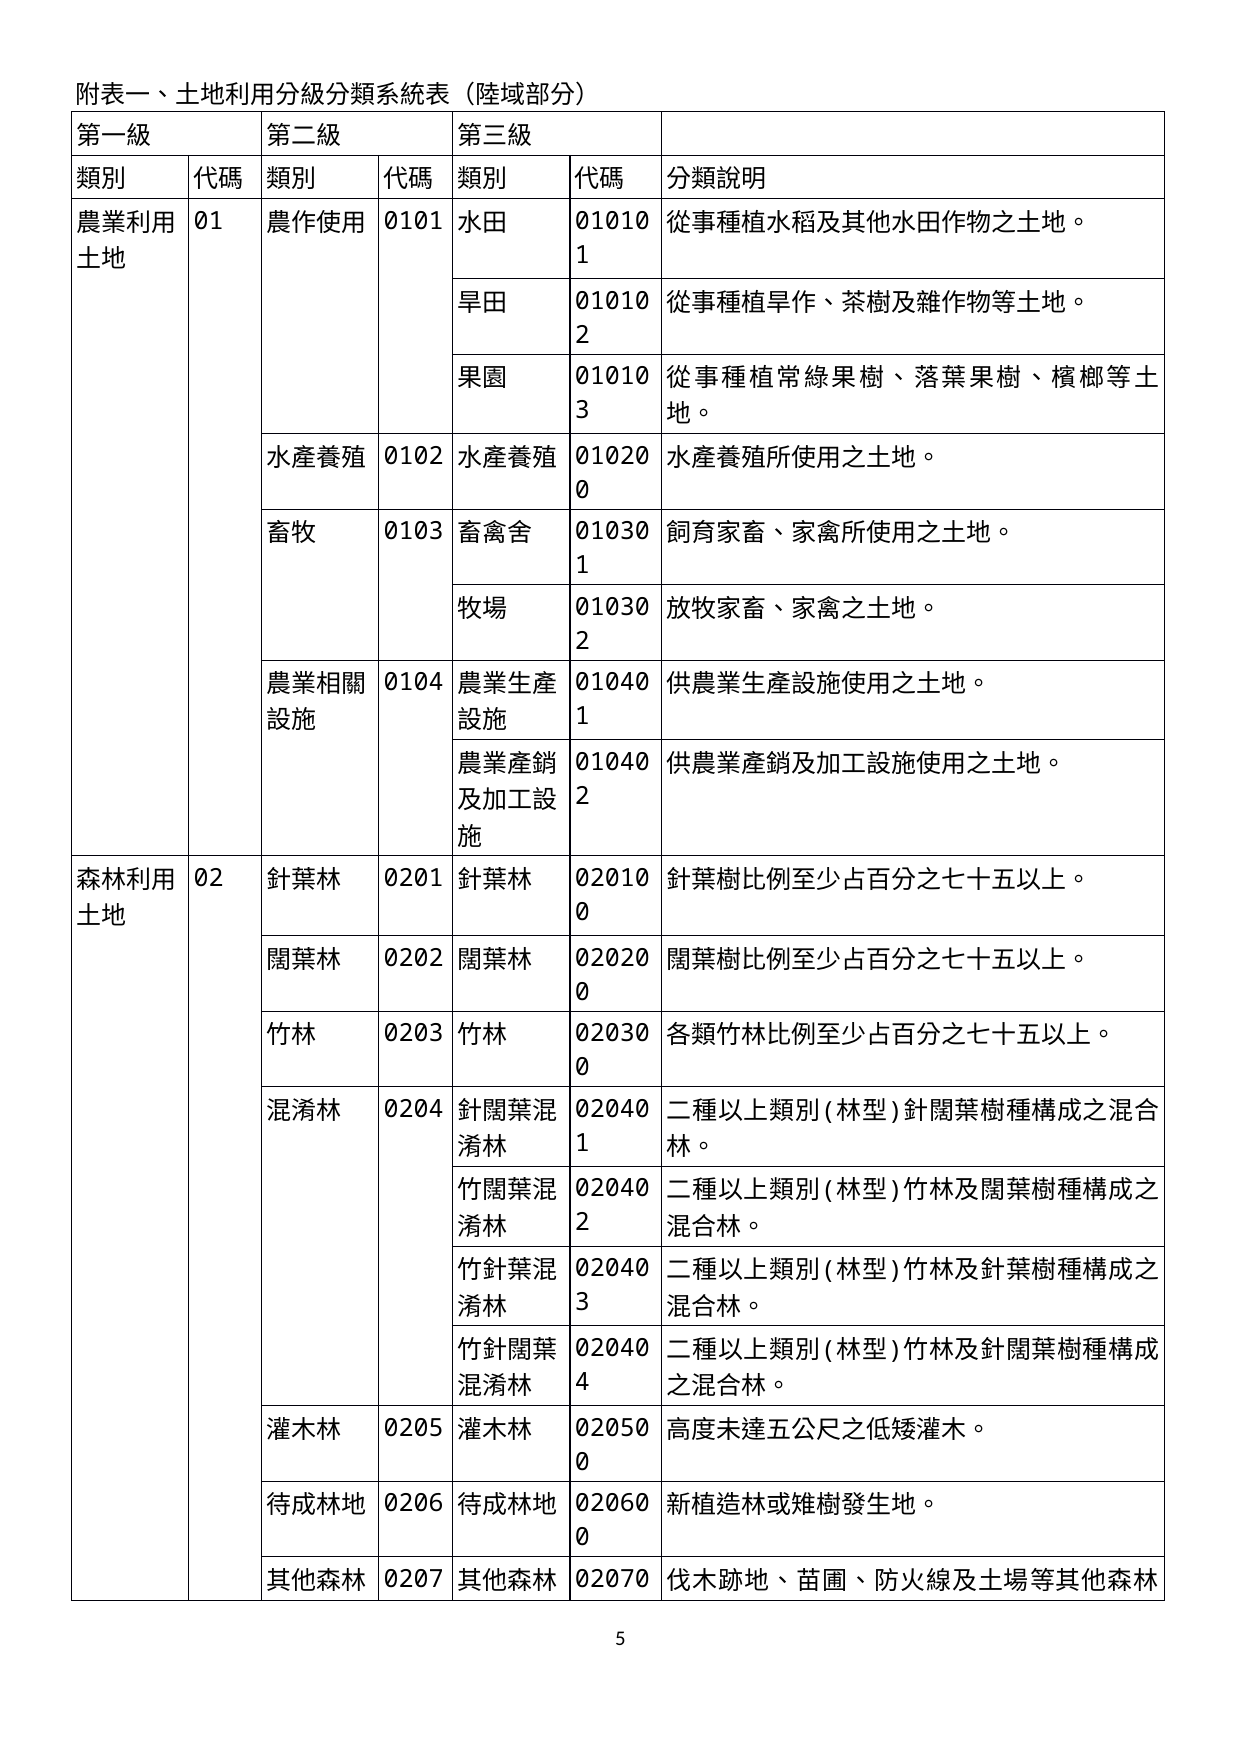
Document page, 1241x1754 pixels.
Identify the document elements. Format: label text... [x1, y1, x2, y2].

table_cell 類別 [262, 156, 378, 198]
table_cell 灌木林 [262, 1406, 378, 1481]
table_cell 水田 [453, 199, 569, 278]
table_cell 010402 [571, 740, 661, 855]
table_cell 待成林地 [262, 1482, 378, 1556]
table_cell 從事種植常綠果樹、落葉果樹、檳榔等土地。 [662, 355, 1164, 433]
table_cell 020401 [571, 1087, 661, 1166]
table_cell 針葉林 [262, 856, 378, 935]
table_cell 放牧家畜、家禽之土地。 [662, 585, 1164, 659]
table_cell [72, 935, 188, 1011]
table_cell 二種以上類別(林型)竹林及針闊葉樹種構成之混合林。 [662, 1326, 1164, 1405]
table_cell [72, 354, 188, 433]
table_cell 0104 [379, 661, 452, 739]
table_cell 010302 [571, 585, 661, 659]
table_cell 010401 [571, 661, 661, 739]
table_cell [72, 660, 188, 739]
table_cell 其他森林 [262, 1557, 378, 1599]
table_cell 類別 [453, 156, 569, 198]
table_cell 0101 [379, 199, 452, 278]
table_cell 闊葉林 [453, 936, 569, 1011]
table_cell 供農業產銷及加工設施使用之土地。 [662, 740, 1164, 855]
table_cell [189, 1246, 261, 1325]
table_cell [189, 433, 261, 509]
table_cell 闊葉樹比例至少占百分之七十五以上。 [662, 936, 1164, 1011]
table_cell [189, 1325, 261, 1405]
table_cell [262, 1246, 378, 1325]
table_cell 牧場 [453, 585, 569, 659]
table_cell [72, 1166, 188, 1246]
table_cell 伐木跡地、苗圃、防火線及土場等其他森林 [662, 1557, 1164, 1599]
table_cell 旱田 [453, 279, 569, 353]
table_cell [189, 1011, 261, 1086]
table_cell 農業生產設施 [453, 661, 569, 739]
table_cell 針葉樹比例至少占百分之七十五以上。 [662, 856, 1164, 935]
table_cell 針闊葉混淆林 [453, 1087, 569, 1166]
table_cell 竹林 [453, 1012, 569, 1086]
table_cell [189, 935, 261, 1011]
table_header [662, 112, 1164, 155]
table_cell [72, 584, 188, 659]
table_cell [189, 1405, 261, 1481]
table_cell 0203 [379, 1012, 452, 1086]
table_cell 0201 [379, 856, 452, 935]
table_cell 0102 [379, 434, 452, 509]
table_cell 分類說明 [662, 156, 1164, 198]
table_cell [72, 1325, 188, 1405]
table_cell 飼育家畜、家禽所使用之土地。 [662, 510, 1164, 584]
table_cell [189, 278, 261, 353]
table_cell [189, 1481, 261, 1556]
table_cell [72, 1246, 188, 1325]
table_cell 0103 [379, 510, 452, 584]
table_cell [262, 1166, 378, 1246]
table_cell [189, 739, 261, 855]
table_cell 森林利用土地 [72, 856, 188, 935]
table_cell [189, 1556, 261, 1599]
table_cell 02 [189, 856, 261, 935]
table_cell [379, 739, 452, 855]
table_cell 020404 [571, 1326, 661, 1405]
table_cell 0204 [379, 1087, 452, 1166]
table_cell [72, 1556, 188, 1599]
table_cell 從事種植水稻及其他水田作物之土地。 [662, 199, 1164, 278]
table_cell 農業利用土地 [72, 199, 188, 278]
table_cell [189, 660, 261, 739]
table_cell 二種以上類別(林型)竹林及闊葉樹種構成之混合林。 [662, 1167, 1164, 1246]
table_cell 畜牧 [262, 510, 378, 584]
table_cell [72, 1086, 188, 1166]
table_cell 高度未達五公尺之低矮灌木。 [662, 1406, 1164, 1481]
table_cell [189, 509, 261, 584]
table_cell [379, 584, 452, 659]
table_cell 闊葉林 [262, 936, 378, 1011]
table_cell 農作使用 [262, 199, 378, 278]
table_cell 農業產銷及加工設施 [453, 740, 569, 855]
table_cell 0207 [379, 1557, 452, 1599]
table_cell 各類竹林比例至少占百分之七十五以上。 [662, 1012, 1164, 1086]
table_cell [262, 584, 378, 659]
table_cell 水產養殖 [262, 434, 378, 509]
table_cell 010101 [571, 199, 661, 278]
table_cell [262, 739, 378, 855]
table_cell 代碼 [379, 156, 452, 198]
table_cell 020100 [571, 856, 661, 935]
table_cell 待成林地 [453, 1482, 569, 1556]
table_cell 0202 [379, 936, 452, 1011]
table_cell 二種以上類別(林型)竹林及針葉樹種構成之混合林。 [662, 1247, 1164, 1325]
table_cell [379, 1166, 452, 1246]
table_cell 代碼 [189, 156, 261, 198]
table_cell 新植造林或雉樹發生地。 [662, 1482, 1164, 1556]
table_cell 從事種植旱作、茶樹及雜作物等土地。 [662, 279, 1164, 353]
table_cell [262, 278, 378, 353]
table_cell 果園 [453, 355, 569, 433]
table_cell [72, 433, 188, 509]
table_cell [262, 1325, 378, 1405]
table_cell 020300 [571, 1012, 661, 1086]
table_cell 竹針闊葉混淆林 [453, 1326, 569, 1405]
table_cell [72, 509, 188, 584]
table_cell 農業相關設施 [262, 661, 378, 739]
table_header 第一級 [72, 112, 261, 155]
table_cell 代碼 [571, 156, 661, 198]
table_cell 0206 [379, 1482, 452, 1556]
table_cell 010200 [571, 434, 661, 509]
table_cell 竹林 [262, 1012, 378, 1086]
table_cell [379, 354, 452, 433]
table_header 第三級 [453, 112, 661, 155]
table_cell 竹闊葉混淆林 [453, 1167, 569, 1246]
table_cell 水產養殖 [453, 434, 569, 509]
table_cell 01 [189, 199, 261, 278]
table_cell 竹針葉混淆林 [453, 1247, 569, 1325]
table_cell 020403 [571, 1247, 661, 1325]
table_cell 010102 [571, 279, 661, 353]
table_cell 類別 [72, 156, 188, 198]
table_cell [379, 278, 452, 353]
table_cell 針葉林 [453, 856, 569, 935]
table_cell 010301 [571, 510, 661, 584]
table_cell [379, 1325, 452, 1405]
table_cell 020500 [571, 1406, 661, 1481]
table_cell [189, 354, 261, 433]
table_cell [72, 1011, 188, 1086]
table_cell 水產養殖所使用之土地。 [662, 434, 1164, 509]
table_cell 0205 [379, 1406, 452, 1481]
table_cell 020600 [571, 1482, 661, 1556]
table_cell [379, 1246, 452, 1325]
table_cell 010103 [571, 355, 661, 433]
table_cell 二種以上類別(林型)針闊葉樹種構成之混合林。 [662, 1087, 1164, 1166]
text 附表一、土地利用分級分類系統表（陸域部分） [75, 75, 1165, 111]
table_cell 020200 [571, 936, 661, 1011]
table_cell [72, 278, 188, 353]
table_cell 020402 [571, 1167, 661, 1246]
table_cell 供農業生產設施使用之土地。 [662, 661, 1164, 739]
table_cell [262, 354, 378, 433]
table_cell 灌木林 [453, 1406, 569, 1481]
table_cell [189, 1166, 261, 1246]
table_cell 其他森林 [453, 1557, 569, 1599]
table_header 第二級 [262, 112, 452, 155]
table_cell 混淆林 [262, 1087, 378, 1166]
table_cell [72, 1405, 188, 1481]
table_cell [189, 584, 261, 659]
table_cell [72, 1481, 188, 1556]
table_cell [72, 739, 188, 855]
table_cell 02070 [571, 1557, 661, 1599]
table_cell 畜禽舍 [453, 510, 569, 584]
table_cell [189, 1086, 261, 1166]
